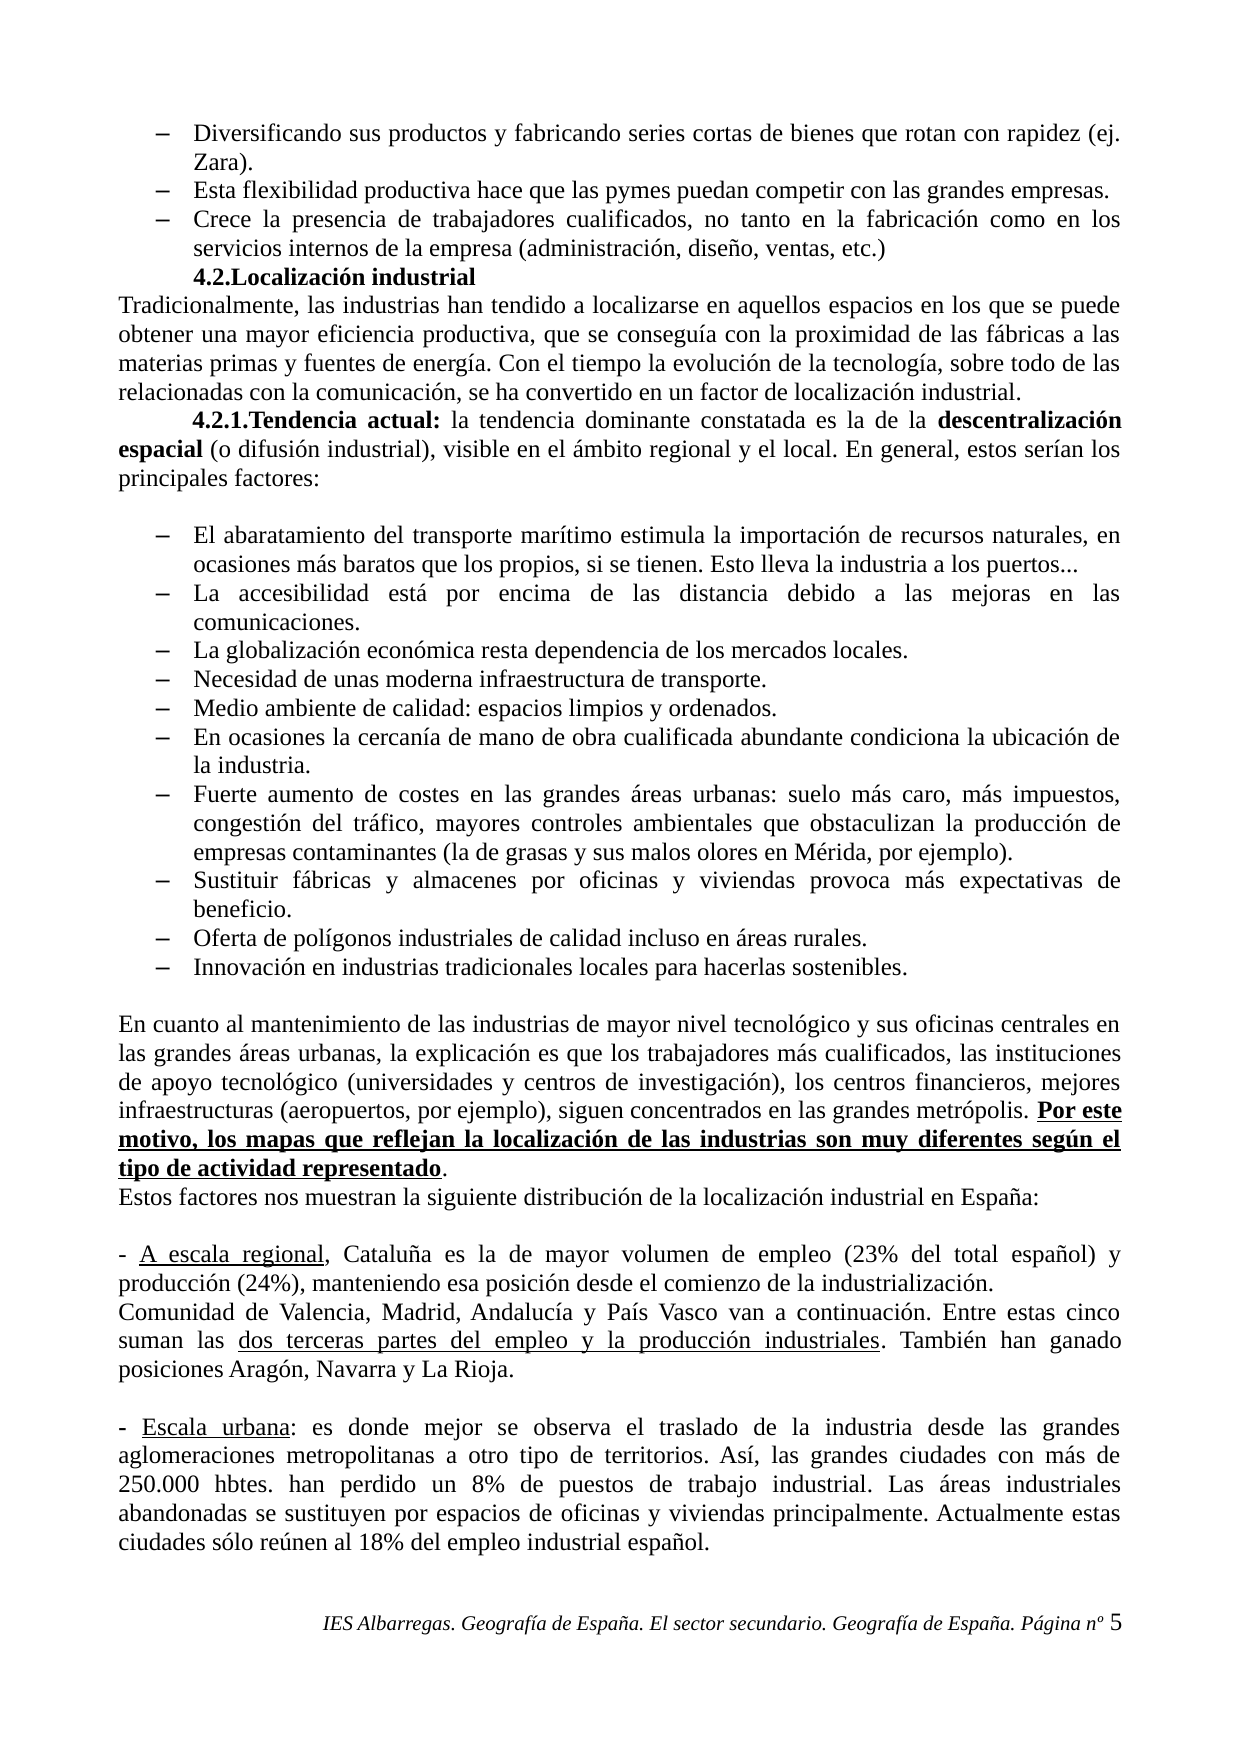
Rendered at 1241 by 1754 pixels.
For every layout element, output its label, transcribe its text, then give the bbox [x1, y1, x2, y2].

text Comunidad de Valencia, Madrid, Andalucía y País Vasco van a continuación. Entre estas cinco suman las dos terceras partes del empleo y la producción industriales. También han ganado posiciones Aragón, Navarra y La Rioja. [118, 1297, 1122, 1383]
list Necesidad de unas moderna infraestructura de transporte. [156, 664, 1122, 693]
list 4.2.Localización industrial [156, 262, 1122, 291]
list El abaratamiento del transporte marítimo estimula la importación de recursos naturales, en ocasiones más baratos que los propios, si se tienen. Esto lleva la industria a los puertos... [156, 521, 1122, 578]
list Fuerte aumento de costes en las grandes áreas urbanas: suelo más caro, más impuestos, congestión del tráfico, mayores controles ambientales que obstaculizan la producción de empresas contaminantes (la de grasas y sus malos olores en Mérida, por ejemplo). [156, 779, 1122, 866]
text Tradicionalmente, las industrias han tendido a localizarse en aquellos espacios en los que se puede obtener una mayor eficiencia productiva, que se conseguía con la proximidad de las fábricas a las materias primas y fuentes de energía. Con el tiempo la evolución de la tecnología, sobre todo de las relacionadas con la comunicación, se ha convertido en un factor de localización industrial. [118, 291, 1122, 406]
list La accesibilidad está por encima de las distancia debido a las mejoras en las comunicaciones. [156, 578, 1122, 636]
text 4.2.1.Tendencia actual: la tendencia dominante constatada es la de la descentralización espacial (o difusión industrial), visible en el ámbito regional y el local. En general, estos serían los principales factores: [118, 406, 1122, 492]
list En ocasiones la cercanía de mano de obra cualificada abundante condiciona la ubicación de la industria. [156, 722, 1122, 779]
text Estos factores nos muestran la siguiente distribución de la localización industrial en España: [118, 1182, 1122, 1211]
list Oferta de polígonos industriales de calidad incluso en áreas rurales. [156, 923, 1122, 952]
list Diversificando sus productos y fabricando series cortas de bienes que rotan con rapidez (ej. Zara). [156, 118, 1122, 176]
text - Escala urbana: es donde mejor se observa el traslado de la industria desde las grandes aglomeraciones metropolitanas a otro tipo de territorios. Así, las grandes ciudades con más de 250.000 hbtes. han perdido un 8% de puestos de trabajo industrial. Las áreas industriales abandonadas se sustituyen por espacios de oficinas y viviendas principalmente. Actualmente estas ciudades sólo reúnen al 18% del empleo industrial español. [118, 1412, 1122, 1556]
list Medio ambiente de calidad: espacios limpios y ordenados. [156, 693, 1122, 722]
list Innovación en industrias tradicionales locales para hacerlas sostenibles. [156, 952, 1122, 981]
list Sustituir fábricas y almacenes por oficinas y viviendas provoca más expectativas de beneficio. [156, 866, 1122, 923]
text - A escala regional, Cataluña es la de mayor volumen de empleo (23% del total español) y producción (24%), manteniendo esa posición desde el comienzo de la industrialización. [118, 1239, 1122, 1297]
text En cuanto al mantenimiento de las industrias de mayor nivel tecnológico y sus oficinas centrales en las grandes áreas urbanas, la explicación es que los trabajadores más cualificados, las instituciones de apoyo tecnológico (universidades y centros de investigación), los centros financieros, mejores infraestructuras (aeropuertos, por ejemplo), siguen concentrados en las grandes metrópolis. Por este motivo, los mapas que reflejan la localización de las industrias son muy diferentes según el tipo de actividad representado. [118, 1009, 1122, 1182]
list La globalización económica resta dependencia de los mercados locales. [156, 636, 1122, 664]
list Crece la presencia de trabajadores cualificados, no tanto en la fabricación como en los servicios internos de la empresa (administración, diseño, ventas, etc.) [156, 204, 1122, 262]
list Esta flexibilidad productiva hace que las pymes puedan competir con las grandes empresas. [156, 176, 1122, 204]
